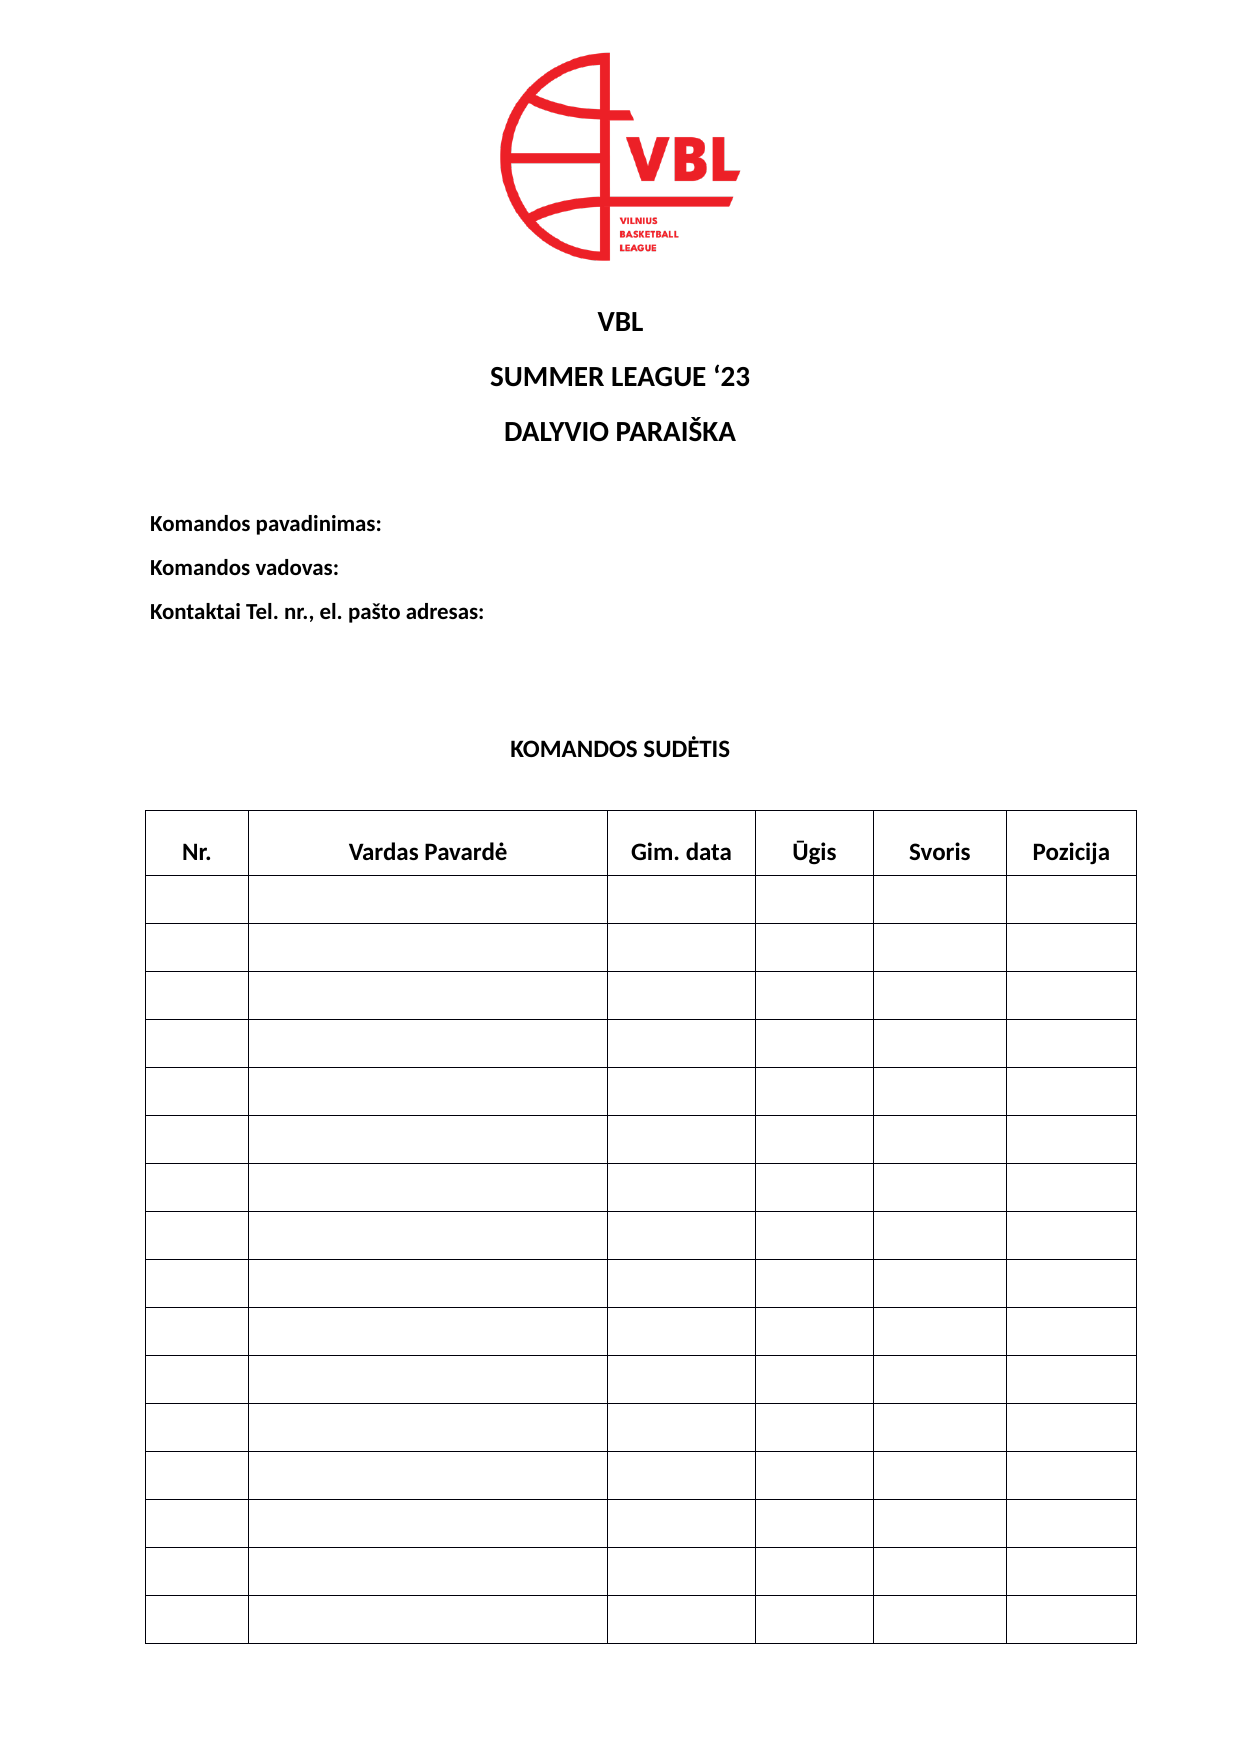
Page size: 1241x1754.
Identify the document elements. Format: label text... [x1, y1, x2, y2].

table_header Svoris [874, 811, 1006, 875]
table_cell [608, 1020, 755, 1067]
table_cell [146, 1164, 248, 1211]
table_cell [146, 1356, 248, 1403]
table_cell [874, 1164, 1006, 1211]
table_cell [1007, 876, 1136, 923]
table_cell [874, 1212, 1006, 1259]
table_cell [249, 1116, 607, 1163]
table_cell [969, 494, 1157, 537]
table_cell [249, 1164, 607, 1211]
table_cell Komandos pavadinimas: [139, 494, 968, 537]
table_cell [249, 1596, 607, 1643]
table_cell [756, 1500, 873, 1547]
table_cell [1007, 1596, 1136, 1643]
table_cell [249, 1308, 607, 1355]
table_cell [249, 1548, 607, 1595]
subtitle VBL [150, 29, 1090, 339]
table_cell [874, 924, 1006, 971]
table_header Nr. [146, 811, 248, 875]
table_cell [1007, 1260, 1136, 1307]
table_cell [608, 1404, 755, 1451]
table_cell [146, 1548, 248, 1595]
table_cell [1007, 924, 1136, 971]
table_cell [756, 1548, 873, 1595]
table_cell [249, 972, 607, 1019]
table_cell [249, 1260, 607, 1307]
table_cell [608, 1500, 755, 1547]
table_header Vardas Pavardė [249, 811, 607, 875]
table_cell [146, 1260, 248, 1307]
table_cell [756, 924, 873, 971]
table_cell [146, 1404, 248, 1451]
table_cell [874, 876, 1006, 923]
table_cell [146, 1068, 248, 1115]
table_cell [249, 1404, 607, 1451]
table_cell [756, 876, 873, 923]
table_cell [249, 876, 607, 923]
table_cell [756, 1308, 873, 1355]
table_cell [146, 1116, 248, 1163]
table_cell [874, 1068, 1006, 1115]
table_cell [608, 1212, 755, 1259]
table_cell [756, 1068, 873, 1115]
table_cell [874, 1404, 1006, 1451]
table_cell [249, 1212, 607, 1259]
table_cell [608, 1356, 755, 1403]
table_cell [874, 1260, 1006, 1307]
table_cell [756, 1452, 873, 1499]
table_cell Komandos vadovas: [139, 538, 968, 581]
table_cell [969, 582, 1157, 668]
table_cell [146, 924, 248, 971]
table_cell [1007, 1500, 1136, 1547]
table_cell [969, 538, 1157, 581]
table_cell [874, 1116, 1006, 1163]
table_cell [146, 1500, 248, 1547]
table_cell [249, 1500, 607, 1547]
table_cell [1007, 1404, 1136, 1451]
table_cell [1007, 1068, 1136, 1115]
table_cell [146, 1596, 248, 1643]
table_cell [874, 1548, 1006, 1595]
table_cell [1007, 1548, 1136, 1595]
table_cell [249, 1068, 607, 1115]
table_cell [608, 972, 755, 1019]
table_cell [146, 1308, 248, 1355]
table_header Gim. data [608, 811, 755, 875]
table_cell [249, 924, 607, 971]
table_cell [1007, 1212, 1136, 1259]
subtitle DALYVIO PARAIŠKA [150, 394, 1090, 448]
table_header Ūgis [756, 811, 873, 875]
table_cell [756, 1164, 873, 1211]
table_cell [756, 1020, 873, 1067]
table_cell [146, 1212, 248, 1259]
table_header Pozicija [1007, 811, 1136, 875]
table_cell [249, 1020, 607, 1067]
table_cell [756, 1212, 873, 1259]
table_cell [756, 1356, 873, 1403]
table_cell [1007, 1020, 1136, 1067]
subtitle SUMMER LEAGUE ‘23 [150, 339, 1090, 394]
table_cell [874, 1500, 1006, 1547]
table_cell [1007, 1452, 1136, 1499]
table_cell [1007, 1356, 1136, 1403]
table_cell [146, 1020, 248, 1067]
table_cell [874, 972, 1006, 1019]
table_cell [146, 1452, 248, 1499]
table_cell [146, 876, 248, 923]
table_cell [1007, 1164, 1136, 1211]
table_cell [874, 1596, 1006, 1643]
table_cell [146, 972, 248, 1019]
table_cell [608, 1548, 755, 1595]
table_cell [874, 1452, 1006, 1499]
table_cell [608, 1308, 755, 1355]
table_cell [874, 1020, 1006, 1067]
table_cell [1007, 972, 1136, 1019]
table_cell [608, 1596, 755, 1643]
table_cell [249, 1356, 607, 1403]
table_cell [756, 972, 873, 1019]
table_cell [608, 1116, 755, 1163]
table_cell [1007, 1308, 1136, 1355]
table_cell [608, 1260, 755, 1307]
table_cell [756, 1116, 873, 1163]
table_cell [608, 876, 755, 923]
subtitle KOMANDOS SUDĖTIS [150, 669, 1090, 810]
table_cell [608, 1164, 755, 1211]
table_cell [608, 924, 755, 971]
table_cell [756, 1596, 873, 1643]
table_cell [874, 1308, 1006, 1355]
table_cell [756, 1260, 873, 1307]
table_header [139, 450, 968, 493]
table_header [969, 450, 1157, 493]
table_cell [1007, 1116, 1136, 1163]
table_cell Kontaktai Tel. nr., el. pašto adresas: [139, 582, 968, 668]
table_cell [756, 1404, 873, 1451]
table_cell [874, 1356, 1006, 1403]
table_cell [608, 1452, 755, 1499]
table_cell [608, 1068, 755, 1115]
table_cell [249, 1452, 607, 1499]
